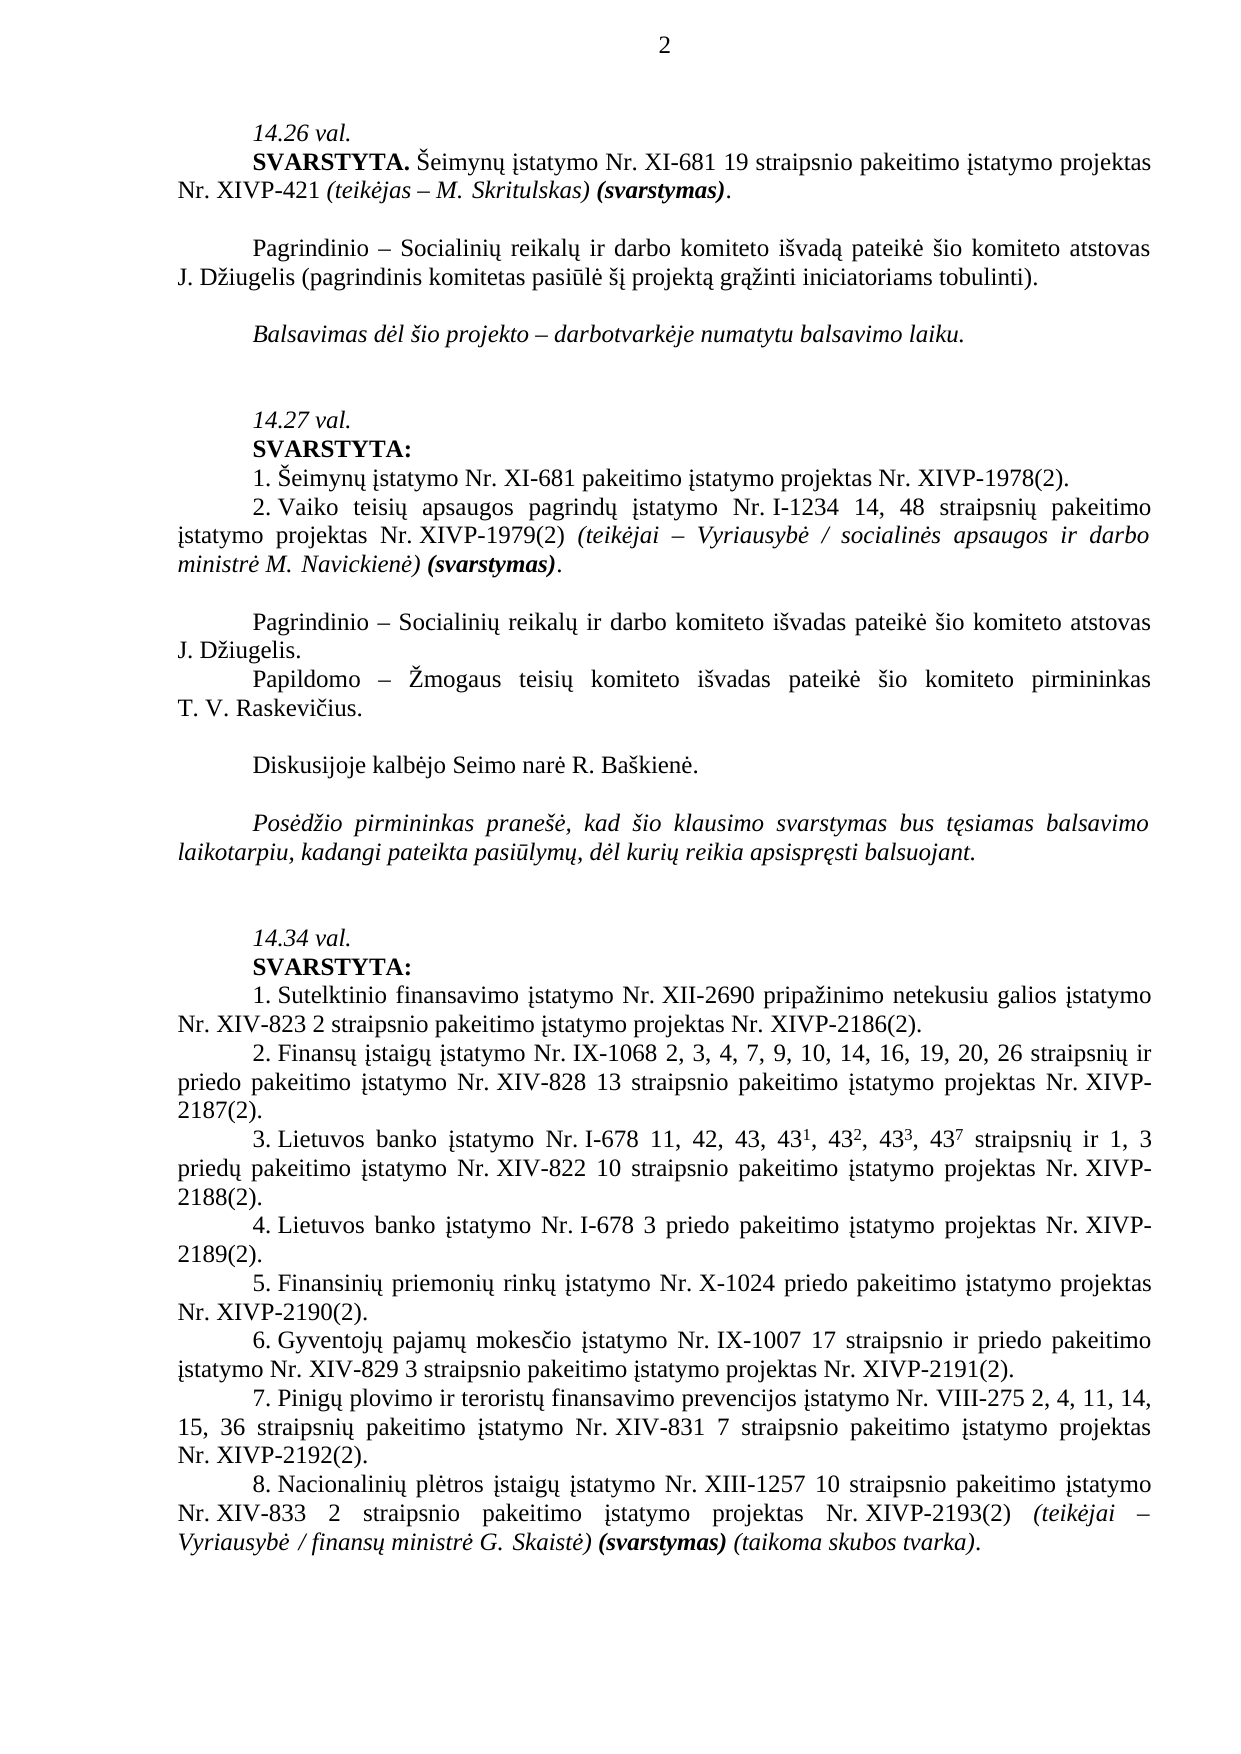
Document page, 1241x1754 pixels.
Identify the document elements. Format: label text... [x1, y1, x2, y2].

text 6. Gyventojų pajamų mokesčio įstatymo Nr. IX-1007 17 straipsnio ir priedo pakeitimo įstatymo Nr. XIV-829 3 straipsnio pakeitimo įstatymo projektas Nr. XIVP-2191(2). [177, 1326, 1152, 1383]
text SVARSTYTA: [177, 952, 1152, 981]
text 4. Lietuvos banko įstatymo Nr. I-678 3 priedo pakeitimo įstatymo projektas Nr. XIVP-2189(2). [177, 1211, 1152, 1268]
text Pagrindinio – Socialinių reikalų ir darbo komiteto išvadas pateikė šio komiteto atstovas J. Džiugelis. [177, 607, 1152, 664]
text 1. Šeimynų įstatymo Nr. XI-681 pakeitimo įstatymo projektas Nr. XIVP-1978(2). [177, 463, 1152, 492]
text SVARSTYTA: [177, 434, 1152, 463]
text 14.27 val. [177, 406, 1152, 434]
text 8. Nacionalinių plėtros įstaigų įstatymo Nr. XIII-1257 10 straipsnio pakeitimo įstatymo Nr. XIV-833 2 straipsnio pakeitimo įstatymo projektas Nr. XIVP-2193(2) (teikėjai – Vyriausybė / finansų ministrė G. Skaistė) (svarstymas) (taikoma skubos tvarka). [177, 1469, 1152, 1556]
text Diskusijoje kalbėjo Seimo narė R. Baškienė. [177, 751, 1152, 779]
text Papildomo – Žmogaus teisių komiteto išvadas pateikė šio komiteto pirmininkas T. V. Raskevičius. [177, 664, 1152, 722]
text Pagrindinio – Socialinių reikalų ir darbo komiteto išvadą pateikė šio komiteto atstovas J. Džiugelis (pagrindinis komitetas pasiūlė šį projektą grąžinti iniciatoriams tobulinti). [177, 233, 1152, 291]
text Posėdžio pirmininkas pranešė, kad šio klausimo svarstymas bus tęsiamas balsavimo laikotarpiu, kadangi pateikta pasiūlymų, dėl kurių reikia apsispręsti balsuojant. [177, 808, 1152, 866]
text SVARSTYTA. Šeimynų įstatymo Nr. XI-681 19 straipsnio pakeitimo įstatymo projektas Nr. XIVP-421 (teikėjas – M. Skritulskas) (svarstymas). [177, 147, 1152, 204]
text 2. Finansų įstaigų įstatymo Nr. IX-1068 2, 3, 4, 7, 9, 10, 14, 16, 19, 20, 26 straipsnių ir priedo pakeitimo įstatymo Nr. XIV-828 13 straipsnio pakeitimo įstatymo projektas Nr. XIVP-2187(2). [177, 1038, 1152, 1124]
text 14.34 val. [177, 923, 1152, 952]
text 14.26 val. [177, 118, 1152, 147]
text 2. Vaiko teisių apsaugos pagrindų įstatymo Nr. I-1234 14, 48 straipsnių pakeitimo įstatymo projektas Nr. XIVP-1979(2) (teikėjai – Vyriausybė / socialinės apsaugos ir darbo ministrė M. Navickienė) (svarstymas). [177, 492, 1152, 578]
text 7. Pinigų plovimo ir teroristų finansavimo prevencijos įstatymo Nr. VIII-275 2, 4, 11, 14, 15, 36 straipsnių pakeitimo įstatymo Nr. XIV-831 7 straipsnio pakeitimo įstatymo projektas Nr. XIVP-2192(2). [177, 1383, 1152, 1469]
text 5. Finansinių priemonių rinkų įstatymo Nr. X-1024 priedo pakeitimo įstatymo projektas Nr. XIVP-2190(2). [177, 1268, 1152, 1326]
text Balsavimas dėl šio projekto – darbotvarkėje numatytu balsavimo laiku. [177, 319, 1152, 348]
text 3. Lietuvos banko įstatymo Nr. I-678 11, 42, 43, 431, 432, 433, 437 straipsnių ir 1, 3 priedų pakeitimo įstatymo Nr. XIV-822 10 straipsnio pakeitimo įstatymo projektas Nr. XIVP-2188(2). [177, 1124, 1152, 1211]
text 1. Sutelktinio finansavimo įstatymo Nr. XII-2690 pripažinimo netekusiu galios įstatymo Nr. XIV-823 2 straipsnio pakeitimo įstatymo projektas Nr. XIVP-2186(2). [177, 981, 1152, 1038]
